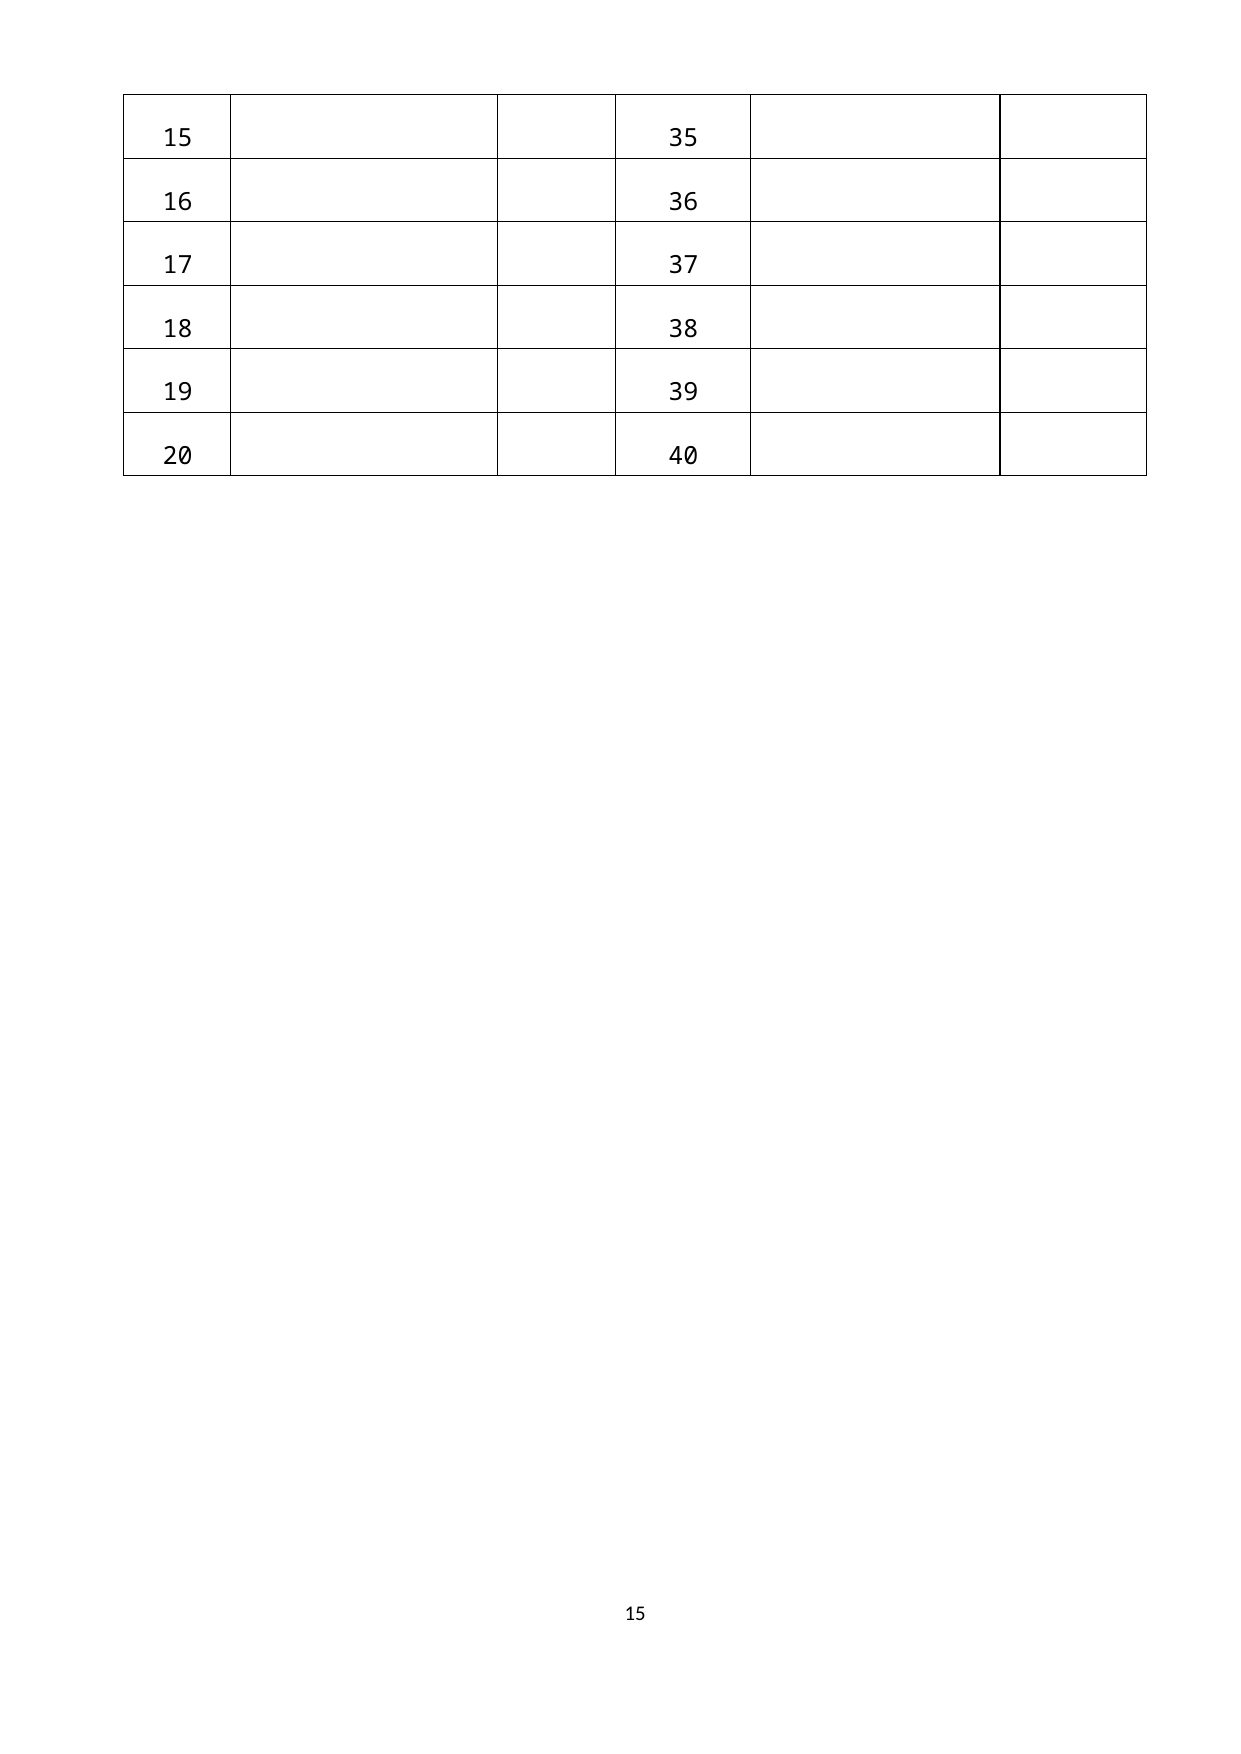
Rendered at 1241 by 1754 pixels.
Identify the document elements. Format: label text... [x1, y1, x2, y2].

table_cell 36 [616, 159, 750, 221]
table_cell [498, 95, 615, 158]
table_cell [751, 413, 999, 475]
table_cell [498, 159, 615, 221]
table_cell [751, 349, 999, 412]
table_cell [231, 159, 497, 221]
table_cell [1001, 95, 1146, 158]
table_cell 17 [124, 222, 230, 285]
table_cell [751, 95, 999, 158]
table_cell [231, 95, 497, 158]
table_cell [1001, 349, 1146, 412]
table_cell [231, 349, 497, 412]
table_cell 38 [616, 286, 750, 348]
table_cell [1001, 222, 1146, 285]
table_cell 18 [124, 286, 230, 348]
table_cell 20 [124, 413, 230, 475]
table_cell [1001, 413, 1146, 475]
table_cell [1001, 286, 1146, 348]
table_cell [231, 286, 497, 348]
table_cell [498, 222, 615, 285]
table_cell 37 [616, 222, 750, 285]
table_cell 19 [124, 349, 230, 412]
table_cell [751, 286, 999, 348]
table_cell 39 [616, 349, 750, 412]
table_cell 15 [124, 95, 230, 158]
table_cell 35 [616, 95, 750, 158]
table_cell [231, 222, 497, 285]
table_cell [1001, 159, 1146, 221]
table_cell [498, 349, 615, 412]
table_cell 16 [124, 159, 230, 221]
table_cell [498, 413, 615, 475]
table_cell [231, 413, 497, 475]
table_cell 40 [616, 413, 750, 475]
table_cell [751, 159, 999, 221]
table_cell [751, 222, 999, 285]
table_cell [498, 286, 615, 348]
